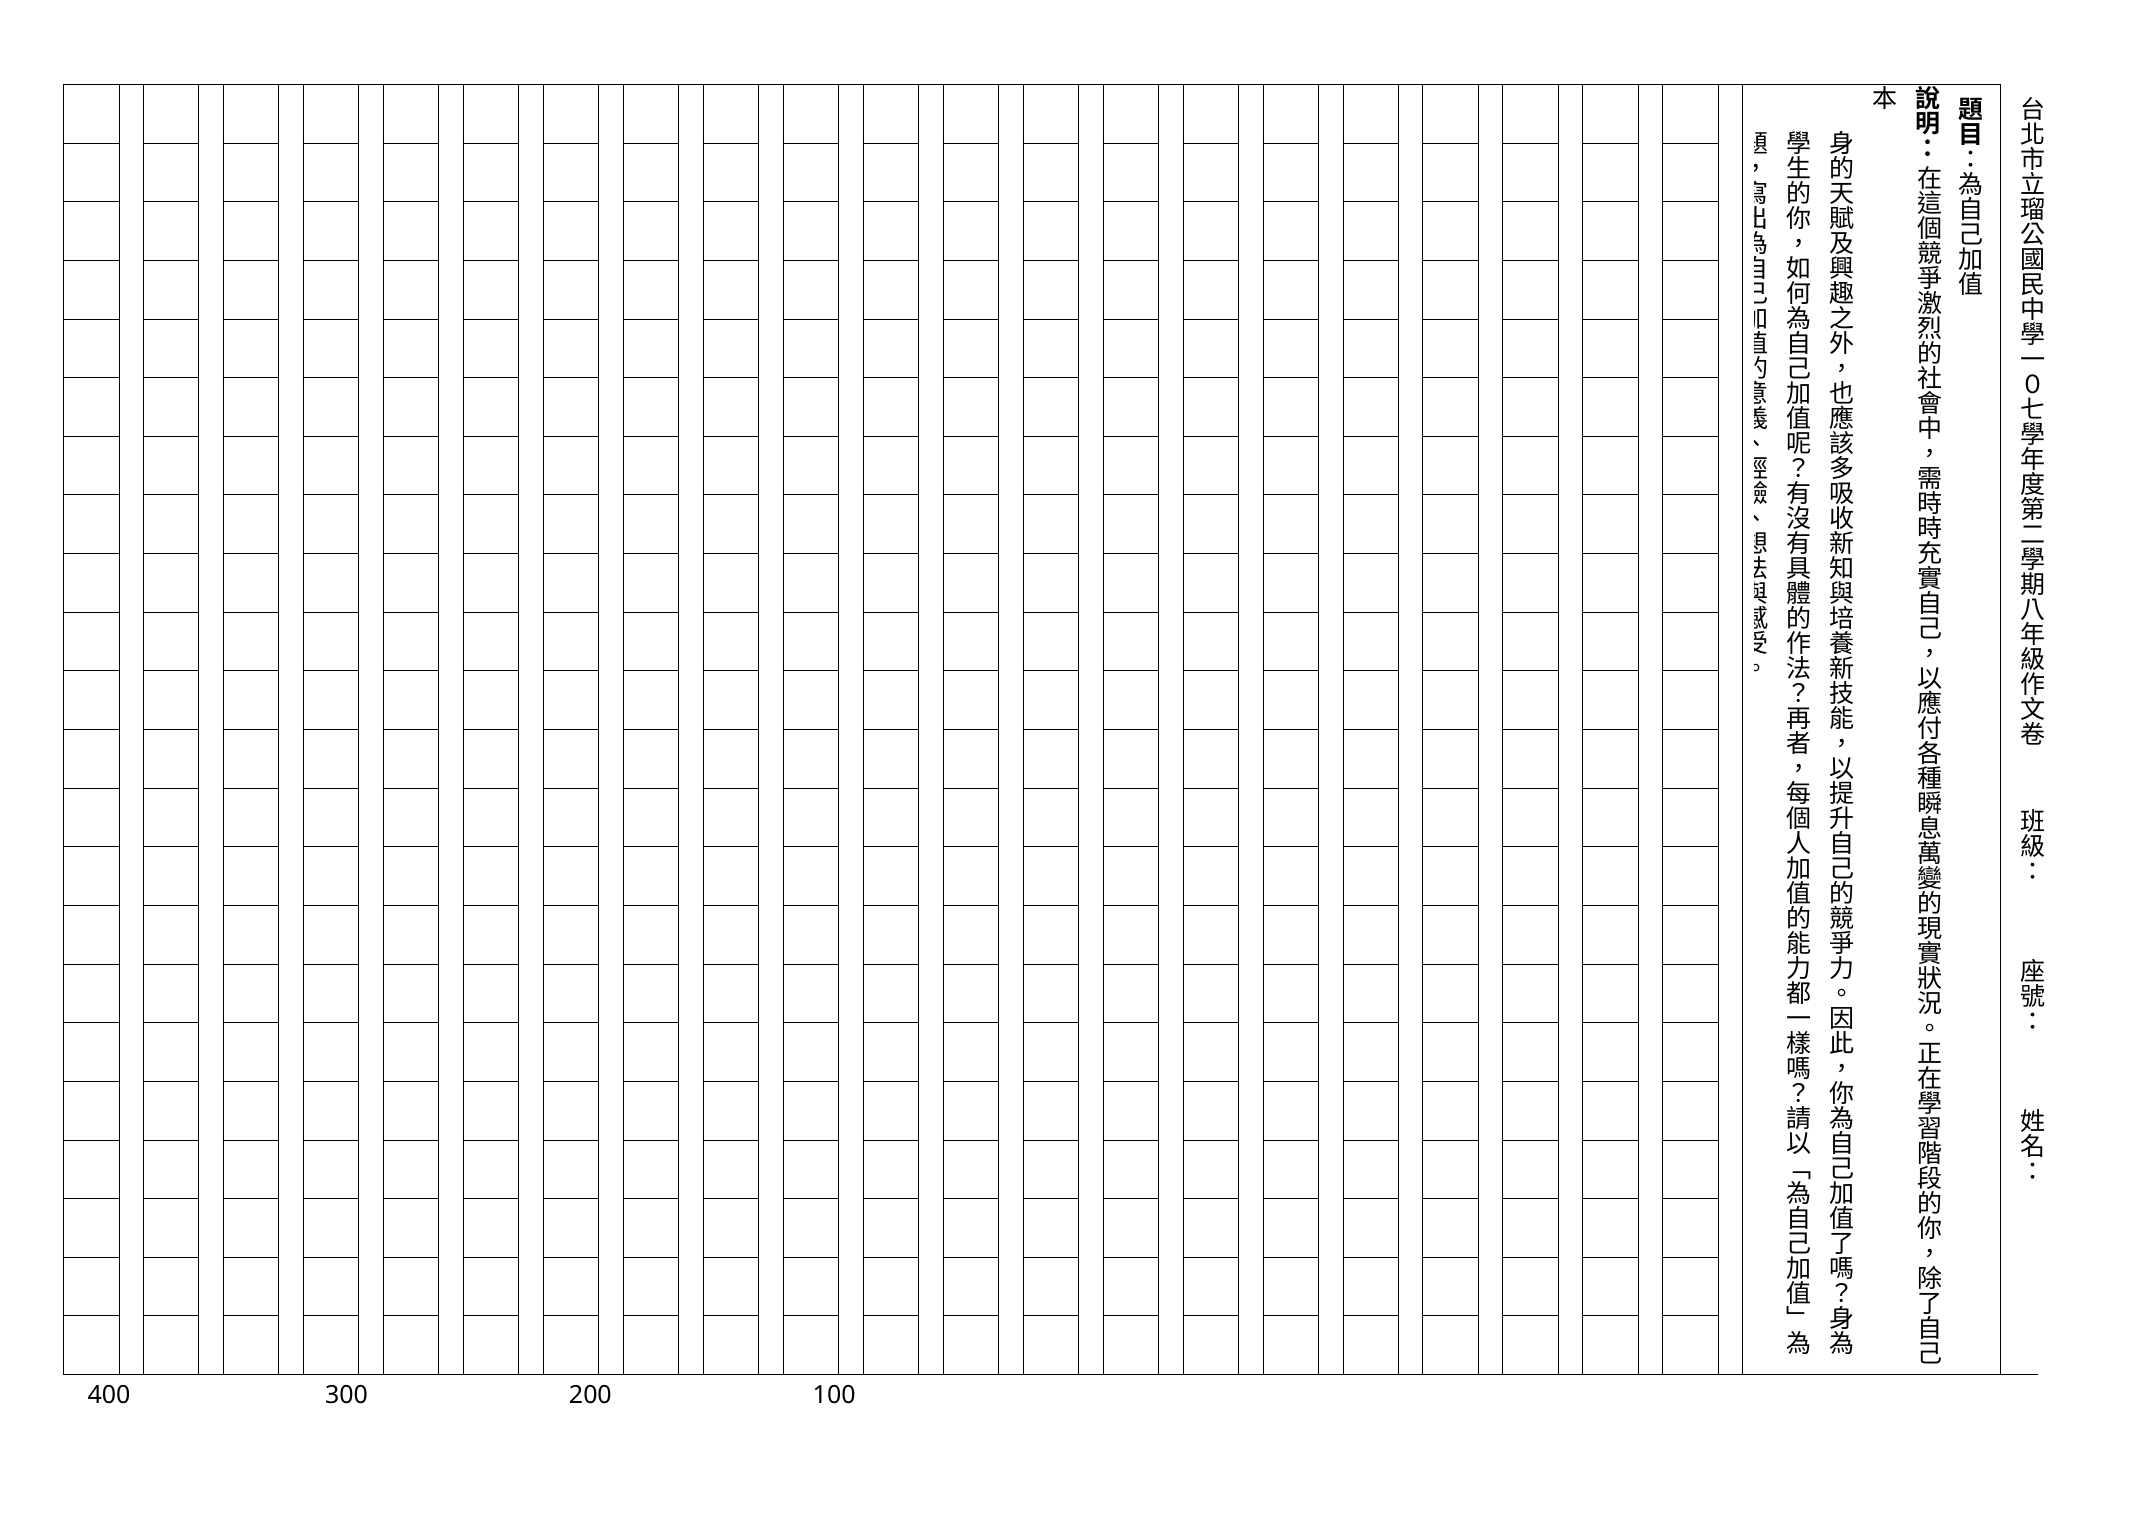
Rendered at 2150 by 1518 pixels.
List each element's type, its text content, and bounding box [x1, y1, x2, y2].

table_header [304, 85, 358, 142]
table_cell [384, 965, 438, 1022]
table_cell [464, 789, 518, 846]
table_header [519, 85, 543, 1374]
table_cell [944, 906, 998, 963]
table_cell [624, 495, 678, 553]
table_cell [784, 1082, 838, 1139]
table_cell [1184, 847, 1238, 905]
table_cell [864, 1258, 918, 1315]
table_cell [1024, 906, 1078, 963]
table_cell [1503, 906, 1558, 963]
table_cell [224, 1023, 278, 1081]
table_cell [1104, 554, 1158, 612]
table_cell [1264, 144, 1318, 201]
table_cell [464, 906, 518, 963]
table_cell [1184, 671, 1238, 729]
table_cell [1184, 437, 1238, 494]
table_header [1159, 85, 1183, 1374]
table_cell [784, 671, 838, 729]
table_header [1423, 85, 1478, 142]
table_cell [304, 906, 358, 963]
table_cell [1104, 378, 1158, 436]
table_cell [1104, 965, 1158, 1022]
table_cell [1104, 437, 1158, 494]
table_cell [304, 495, 358, 553]
table_cell [704, 613, 758, 670]
table_cell [1503, 1258, 1558, 1315]
table_cell [1184, 789, 1238, 846]
table_header [64, 85, 119, 142]
table_cell [1104, 1023, 1158, 1081]
table_cell [1264, 1258, 1318, 1315]
table_cell [624, 789, 678, 846]
table_cell [384, 144, 438, 201]
table_cell [1663, 730, 1718, 788]
table_cell [624, 1199, 678, 1257]
table_cell [1503, 730, 1558, 788]
table_cell [464, 144, 518, 201]
table_cell [784, 1258, 838, 1315]
table_cell [144, 1082, 198, 1139]
table_header [199, 85, 223, 1374]
table_cell [1264, 906, 1318, 963]
table_cell [1024, 1258, 1078, 1315]
table_cell [1503, 202, 1558, 260]
table_cell [224, 1141, 278, 1198]
table_cell [224, 906, 278, 963]
table_cell [224, 730, 278, 788]
table_cell [144, 613, 198, 670]
table_cell [1184, 261, 1238, 318]
table_cell [1423, 1023, 1478, 1081]
table_cell [64, 495, 119, 553]
table_cell [1024, 1199, 1078, 1257]
table_cell [864, 261, 918, 318]
table_cell [304, 1141, 358, 1198]
table_cell [144, 671, 198, 729]
table_cell [224, 1082, 278, 1139]
table_cell [464, 554, 518, 612]
table_cell [1024, 378, 1078, 436]
table_cell [1423, 1258, 1478, 1315]
table_cell [704, 1141, 758, 1198]
table_cell [864, 965, 918, 1022]
table_cell [304, 1082, 358, 1139]
table_cell [1423, 495, 1478, 553]
table_cell [864, 1316, 918, 1374]
table_cell [944, 1023, 998, 1081]
table_cell [1503, 1023, 1558, 1081]
table_cell [384, 1316, 438, 1374]
table_cell [304, 613, 358, 670]
table_cell [1423, 437, 1478, 494]
table_cell [544, 1141, 598, 1198]
table_cell [624, 1258, 678, 1315]
table_cell [1024, 495, 1078, 553]
table_header [704, 85, 758, 142]
table_header [919, 85, 943, 1374]
table_cell [704, 1258, 758, 1315]
table_cell [1264, 437, 1318, 494]
table_cell [1184, 320, 1238, 377]
table_cell [304, 554, 358, 612]
table_cell [704, 789, 758, 846]
table_cell [1423, 144, 1478, 201]
table_cell [1344, 1141, 1398, 1198]
table_header [1399, 85, 1422, 1374]
table_cell [864, 906, 918, 963]
table_cell [224, 437, 278, 494]
table_cell [1344, 144, 1398, 201]
table_cell [1264, 378, 1318, 436]
table_cell [464, 261, 518, 318]
table_cell [784, 261, 838, 318]
table_cell [1104, 906, 1158, 963]
table_cell [1184, 1082, 1238, 1139]
table_cell [544, 320, 598, 377]
table_cell [464, 1258, 518, 1315]
table_cell [304, 1023, 358, 1081]
table_cell [304, 144, 358, 201]
table_cell [144, 1199, 198, 1257]
table_cell [1583, 495, 1638, 553]
table_cell 400 300 200 100 [64, 1375, 2038, 1417]
table_cell [1104, 495, 1158, 553]
table_cell [64, 261, 119, 318]
table_cell [1583, 847, 1638, 905]
table_cell [704, 495, 758, 553]
table_cell [544, 1258, 598, 1315]
table_cell [1663, 671, 1718, 729]
table_cell [1583, 320, 1638, 377]
table_cell [544, 144, 598, 201]
table_cell [1503, 437, 1558, 494]
table_cell [464, 730, 518, 788]
table_cell [544, 1023, 598, 1081]
table_cell [1104, 847, 1158, 905]
table_cell [544, 378, 598, 436]
table_cell [944, 1258, 998, 1315]
table_cell [384, 261, 438, 318]
table_cell [544, 495, 598, 553]
table_cell [944, 1199, 998, 1257]
table_header [1559, 85, 1582, 1374]
table_cell [864, 847, 918, 905]
table_cell [1264, 554, 1318, 612]
table_cell [1423, 554, 1478, 612]
table_cell [1663, 261, 1718, 318]
table_cell [1104, 202, 1158, 260]
table_cell [384, 906, 438, 963]
table_cell [1423, 202, 1478, 260]
table_cell [624, 965, 678, 1022]
table_cell [1503, 1141, 1558, 1198]
table_cell [1024, 847, 1078, 905]
table_cell [224, 965, 278, 1022]
table_cell [1104, 613, 1158, 670]
table_cell [784, 320, 838, 377]
table_cell [224, 847, 278, 905]
table_cell [384, 789, 438, 846]
table_cell [1503, 378, 1558, 436]
table_cell [1184, 1141, 1238, 1198]
table_cell [1024, 613, 1078, 670]
table_header [1079, 85, 1103, 1374]
table_cell [1024, 1082, 1078, 1139]
table_cell [64, 1316, 119, 1374]
table_header [359, 85, 383, 1374]
table_header [144, 85, 198, 142]
table_cell [1663, 1141, 1718, 1198]
table_cell [1264, 261, 1318, 318]
table_cell [944, 1082, 998, 1139]
table_header [1239, 85, 1263, 1374]
table_cell [1583, 437, 1638, 494]
table_cell [624, 378, 678, 436]
table_cell [64, 1199, 119, 1257]
table_cell [1503, 789, 1558, 846]
table_cell [144, 1023, 198, 1081]
table_cell [624, 1023, 678, 1081]
table_cell [1423, 261, 1478, 318]
table_cell [304, 847, 358, 905]
table_cell [784, 906, 838, 963]
table_cell [144, 144, 198, 201]
table_cell [224, 789, 278, 846]
table_cell [1663, 613, 1718, 670]
table_cell [464, 847, 518, 905]
table_cell [1344, 730, 1398, 788]
table_cell [224, 1316, 278, 1374]
table_cell [64, 671, 119, 729]
table_cell [464, 1199, 518, 1257]
table_cell [464, 965, 518, 1022]
table_cell [1663, 202, 1718, 260]
table_header [1639, 85, 1662, 1374]
table_cell [1503, 1316, 1558, 1374]
table_header [439, 85, 463, 1374]
table_cell [544, 261, 598, 318]
table_cell [144, 261, 198, 318]
table_cell [464, 613, 518, 670]
table_cell [704, 320, 758, 377]
table_cell [64, 906, 119, 963]
table_cell [1423, 1141, 1478, 1198]
table_cell [544, 437, 598, 494]
table_header [1319, 85, 1343, 1374]
table_header [1583, 85, 1638, 142]
table_cell [1503, 671, 1558, 729]
table_cell [464, 495, 518, 553]
table_cell [1344, 378, 1398, 436]
table_cell [864, 1141, 918, 1198]
table_cell [1264, 1082, 1318, 1139]
table_cell [704, 965, 758, 1022]
table_cell [1104, 144, 1158, 201]
table_cell [384, 1199, 438, 1257]
table_cell [1024, 789, 1078, 846]
table_cell [864, 671, 918, 729]
table_cell [1423, 613, 1478, 670]
table_cell [1423, 906, 1478, 963]
table_header [224, 85, 278, 142]
table_cell [1663, 1082, 1718, 1139]
table_cell [624, 202, 678, 260]
table_cell [304, 437, 358, 494]
table_header [1264, 85, 1318, 142]
table_cell [544, 789, 598, 846]
table_cell [1104, 730, 1158, 788]
table_cell [1423, 730, 1478, 788]
table_cell [704, 437, 758, 494]
table_header [1024, 85, 1078, 142]
table_cell [1583, 1199, 1638, 1257]
table_cell [1583, 906, 1638, 963]
table_cell [1583, 378, 1638, 436]
table_cell [64, 437, 119, 494]
table_cell [64, 965, 119, 1022]
table_cell [1583, 1082, 1638, 1139]
table_cell [1503, 261, 1558, 318]
table_cell [624, 261, 678, 318]
table_cell [544, 554, 598, 612]
table_cell [1344, 437, 1398, 494]
table_cell [144, 847, 198, 905]
table_cell [2038, 1374, 2063, 1417]
table_cell [784, 965, 838, 1022]
table_cell [1264, 789, 1318, 846]
table_cell [1663, 437, 1718, 494]
table_cell [1583, 144, 1638, 201]
table_cell [1423, 847, 1478, 905]
table_cell [1024, 1141, 1078, 1198]
table_cell [704, 1316, 758, 1374]
table_cell [704, 144, 758, 201]
table_cell [1264, 847, 1318, 905]
table_cell [464, 671, 518, 729]
table_cell [864, 202, 918, 260]
table_cell [64, 320, 119, 377]
table_cell [144, 554, 198, 612]
table_cell [1344, 261, 1398, 318]
table_cell [1344, 320, 1398, 377]
table_cell [144, 965, 198, 1022]
table_cell [1104, 671, 1158, 729]
table_cell [624, 1316, 678, 1374]
table_cell [544, 730, 598, 788]
table_cell [1184, 965, 1238, 1022]
table_cell [384, 1258, 438, 1315]
table_cell [944, 261, 998, 318]
table_cell [384, 671, 438, 729]
table_cell [1663, 906, 1718, 963]
table_cell [1024, 730, 1078, 788]
table_cell [1264, 202, 1318, 260]
table_cell [304, 730, 358, 788]
table_cell [864, 437, 918, 494]
table_cell [1503, 847, 1558, 905]
table_cell [624, 671, 678, 729]
table_cell [144, 730, 198, 788]
table_cell [1264, 320, 1318, 377]
table_cell [224, 261, 278, 318]
table_cell [464, 320, 518, 377]
table_cell [1264, 1316, 1318, 1374]
table_cell [64, 144, 119, 201]
table_cell [784, 144, 838, 201]
table_cell [1583, 261, 1638, 318]
table_header [1344, 85, 1398, 142]
table_cell [864, 1082, 918, 1139]
table_cell [544, 671, 598, 729]
table_cell [144, 495, 198, 553]
table_header [279, 85, 303, 1374]
table_cell [944, 789, 998, 846]
table_cell [1423, 1199, 1478, 1257]
table_cell [944, 320, 998, 377]
table_header [999, 85, 1023, 1374]
table_cell [704, 1199, 758, 1257]
table_cell [144, 1258, 198, 1315]
table_cell [1503, 554, 1558, 612]
table_cell [224, 144, 278, 201]
table_cell [384, 202, 438, 260]
table_cell [1184, 1199, 1238, 1257]
table_cell [1583, 1316, 1638, 1374]
table_cell [624, 613, 678, 670]
table_cell [704, 1082, 758, 1139]
table_cell [544, 847, 598, 905]
table_cell [864, 1023, 918, 1081]
table_cell [304, 320, 358, 377]
table_cell [384, 613, 438, 670]
table_cell [144, 789, 198, 846]
table_cell [1104, 789, 1158, 846]
table_cell [1663, 1258, 1718, 1315]
table_cell [304, 1199, 358, 1257]
table_cell [1184, 495, 1238, 553]
table_cell [544, 1199, 598, 1257]
table_cell [864, 320, 918, 377]
table_cell [384, 847, 438, 905]
table_header 題目：為自己加值 說明： 在這個競爭激烈的社會中，需時時充實自己，以應付各種瞬息萬變的現實狀況。正在學習階段的你，除了自己本 身的天賦及興趣之外，也應該多吸收新知與培養新技能，以提升自己的競爭力。因此，你為自己加值了嗎？身為 學生的你，如何為自己加值呢？有沒有具體的作法？再者，每個人加值的能力都一樣嗎？請以「為自己加值」為 題，寫出為自己加值的意義、經驗、想法與感受。 注意：請用黑色原子筆作答、不可於試卷上作記號、勿用新詩及小說等體裁。 [1743, 85, 2000, 1374]
table_cell [1184, 144, 1238, 201]
table_cell [864, 613, 918, 670]
table_cell [144, 906, 198, 963]
table_cell [704, 202, 758, 260]
table_cell [384, 320, 438, 377]
table_cell [1104, 1141, 1158, 1198]
table_cell [304, 202, 358, 260]
table_cell [1423, 378, 1478, 436]
table_cell [1104, 261, 1158, 318]
table_header [599, 85, 623, 1374]
table_cell [1264, 965, 1318, 1022]
table_header [464, 85, 518, 142]
table_cell [784, 202, 838, 260]
table_cell [624, 437, 678, 494]
table_header [624, 85, 678, 142]
table_header [384, 85, 438, 142]
table_cell [1344, 1023, 1398, 1081]
table_cell [1104, 320, 1158, 377]
table_cell [464, 1141, 518, 1198]
table_cell [544, 965, 598, 1022]
table_cell [1583, 1023, 1638, 1081]
table_cell [784, 789, 838, 846]
table_cell [1663, 1199, 1718, 1257]
table_cell [1583, 671, 1638, 729]
table_cell [1184, 1023, 1238, 1081]
table_cell [464, 202, 518, 260]
table_cell [864, 144, 918, 201]
table_cell [1344, 1199, 1398, 1257]
table_cell [1104, 1316, 1158, 1374]
table_cell [704, 378, 758, 436]
table_cell [1024, 202, 1078, 260]
table_cell [1184, 730, 1238, 788]
table_cell [944, 495, 998, 553]
table_cell [1583, 1258, 1638, 1315]
table_cell [144, 320, 198, 377]
table_cell [1503, 965, 1558, 1022]
table_cell [1423, 965, 1478, 1022]
table_cell [1024, 261, 1078, 318]
table_cell [64, 1141, 119, 1198]
table_cell [1503, 320, 1558, 377]
table_cell [1423, 1082, 1478, 1139]
table_cell [1583, 789, 1638, 846]
table_cell [784, 1316, 838, 1374]
table_cell [1663, 1023, 1718, 1081]
table_cell [1503, 144, 1558, 201]
table_cell [144, 1141, 198, 1198]
table_cell [1344, 495, 1398, 553]
table_cell [1024, 965, 1078, 1022]
table_cell [224, 671, 278, 729]
table_cell [784, 1141, 838, 1198]
table_cell [64, 730, 119, 788]
table_cell [1663, 495, 1718, 553]
table_header [1719, 85, 1742, 1374]
table_cell [1264, 495, 1318, 553]
table_cell [544, 1316, 598, 1374]
table_header [839, 85, 863, 1374]
table_cell [384, 1023, 438, 1081]
table_cell [1344, 789, 1398, 846]
table_cell [1184, 202, 1238, 260]
table_header [120, 85, 143, 1374]
table_cell [1264, 1199, 1318, 1257]
table_cell [1344, 965, 1398, 1022]
table_cell [64, 1258, 119, 1315]
table_header [1184, 85, 1238, 142]
table_cell [784, 847, 838, 905]
table_header [944, 85, 998, 142]
table_cell [1104, 1199, 1158, 1257]
table_cell [304, 965, 358, 1022]
table_cell [1024, 1316, 1078, 1374]
table_cell [784, 495, 838, 553]
table_cell [1344, 847, 1398, 905]
table_cell [304, 1316, 358, 1374]
table_cell [624, 906, 678, 963]
table_cell [944, 847, 998, 905]
table_cell [1024, 144, 1078, 201]
table_cell [1024, 671, 1078, 729]
table_cell [1104, 1082, 1158, 1139]
table_cell [64, 554, 119, 612]
table_cell [944, 1316, 998, 1374]
table_cell [1264, 1141, 1318, 1198]
table_header [759, 85, 783, 1374]
table_cell [944, 613, 998, 670]
table_header [1503, 85, 1558, 142]
table_cell [784, 554, 838, 612]
table_cell [144, 1316, 198, 1374]
table_cell [544, 906, 598, 963]
table_header [679, 85, 703, 1374]
table_cell [1583, 613, 1638, 670]
table_cell [224, 320, 278, 377]
table_cell [464, 437, 518, 494]
table_cell [1503, 1082, 1558, 1139]
table_cell [864, 554, 918, 612]
table_cell [1503, 495, 1558, 553]
table_cell [864, 1199, 918, 1257]
table_cell [944, 554, 998, 612]
table_cell [944, 144, 998, 201]
table_cell [704, 906, 758, 963]
table_cell [1024, 1023, 1078, 1081]
table_cell [1264, 671, 1318, 729]
table_cell [384, 1141, 438, 1198]
table_cell [944, 671, 998, 729]
table_cell [224, 495, 278, 553]
table_cell [384, 378, 438, 436]
table_cell [784, 730, 838, 788]
table_header 台北市立瑠公國民中學一０七學年度第二學期八年級作文卷 班級： 座號： 姓名： [2001, 84, 2063, 1374]
table_cell [384, 730, 438, 788]
table_cell [944, 965, 998, 1022]
table_cell [544, 202, 598, 260]
table_cell [304, 789, 358, 846]
table_cell [1104, 1258, 1158, 1315]
table_cell [1344, 613, 1398, 670]
table_cell [864, 495, 918, 553]
table_header [784, 85, 838, 142]
table_cell [1663, 554, 1718, 612]
table_cell [1583, 554, 1638, 612]
table_cell [624, 320, 678, 377]
table_cell [1663, 789, 1718, 846]
table_cell [544, 613, 598, 670]
table_cell [1184, 1316, 1238, 1374]
table_cell [144, 202, 198, 260]
table_cell [864, 730, 918, 788]
table_cell [464, 378, 518, 436]
table_cell [64, 789, 119, 846]
table_cell [624, 144, 678, 201]
table_cell [784, 378, 838, 436]
table_cell [864, 378, 918, 436]
table_cell [704, 671, 758, 729]
table_cell [1184, 613, 1238, 670]
table_cell [1264, 613, 1318, 670]
table_cell [704, 1023, 758, 1081]
table_cell [864, 789, 918, 846]
table_cell [1423, 671, 1478, 729]
table_cell [1344, 1258, 1398, 1315]
table_cell [144, 378, 198, 436]
table_cell [1344, 1082, 1398, 1139]
table_cell [1663, 378, 1718, 436]
table_cell [224, 1258, 278, 1315]
table_cell [1264, 730, 1318, 788]
table_cell [704, 847, 758, 905]
table_header [1479, 85, 1502, 1374]
table_cell [1663, 965, 1718, 1022]
table_cell [944, 730, 998, 788]
table_cell [704, 554, 758, 612]
table_cell [64, 1082, 119, 1139]
table_cell [224, 378, 278, 436]
table_cell [784, 613, 838, 670]
table_cell [1344, 202, 1398, 260]
table_cell [704, 261, 758, 318]
table_cell [624, 1082, 678, 1139]
table_cell [704, 730, 758, 788]
table_cell [384, 554, 438, 612]
table_cell [1423, 1316, 1478, 1374]
table_cell [1663, 1316, 1718, 1374]
table_cell [224, 1199, 278, 1257]
table_cell [384, 1082, 438, 1139]
table_header [1104, 85, 1158, 142]
table_cell [624, 730, 678, 788]
table_cell [1583, 965, 1638, 1022]
table_cell [304, 1258, 358, 1315]
table_cell [1344, 1316, 1398, 1374]
table_cell [64, 378, 119, 436]
table_cell [384, 495, 438, 553]
table_cell [1423, 789, 1478, 846]
table_cell [224, 554, 278, 612]
table_cell [1184, 906, 1238, 963]
table_cell [304, 378, 358, 436]
table_cell [624, 1141, 678, 1198]
table_cell [1344, 554, 1398, 612]
table_cell [624, 847, 678, 905]
table_cell [224, 202, 278, 260]
table_cell [1583, 202, 1638, 260]
table_cell [1184, 378, 1238, 436]
table_cell [1663, 320, 1718, 377]
table_cell [64, 202, 119, 260]
table_header [544, 85, 598, 142]
table_cell [144, 437, 198, 494]
table_cell [944, 202, 998, 260]
table_cell [224, 613, 278, 670]
table_cell [1264, 1023, 1318, 1081]
table_cell [1024, 554, 1078, 612]
table_cell [784, 1199, 838, 1257]
table_cell [1663, 144, 1718, 201]
table_cell [784, 1023, 838, 1081]
table_cell [944, 437, 998, 494]
table_cell [304, 261, 358, 318]
table_cell [1184, 1258, 1238, 1315]
table_cell [1503, 613, 1558, 670]
table_cell [1184, 554, 1238, 612]
table_cell [944, 378, 998, 436]
table_cell [464, 1023, 518, 1081]
table_cell [944, 1141, 998, 1198]
table_cell [624, 554, 678, 612]
table_cell [1024, 320, 1078, 377]
table_cell [1024, 437, 1078, 494]
table_cell [544, 1082, 598, 1139]
table_cell [64, 847, 119, 905]
table_cell [464, 1082, 518, 1139]
table_cell [1344, 671, 1398, 729]
table_cell [1423, 320, 1478, 377]
table_cell [384, 437, 438, 494]
table_cell [784, 437, 838, 494]
table_cell [64, 1023, 119, 1081]
table_cell [1583, 730, 1638, 788]
table_header [864, 85, 918, 142]
table_cell [1663, 847, 1718, 905]
table_cell [464, 1316, 518, 1374]
table_cell [1503, 1199, 1558, 1257]
table_header [1663, 85, 1718, 142]
table_cell [64, 613, 119, 670]
table_cell [1583, 1141, 1638, 1198]
table_cell [304, 671, 358, 729]
table_cell [1344, 906, 1398, 963]
